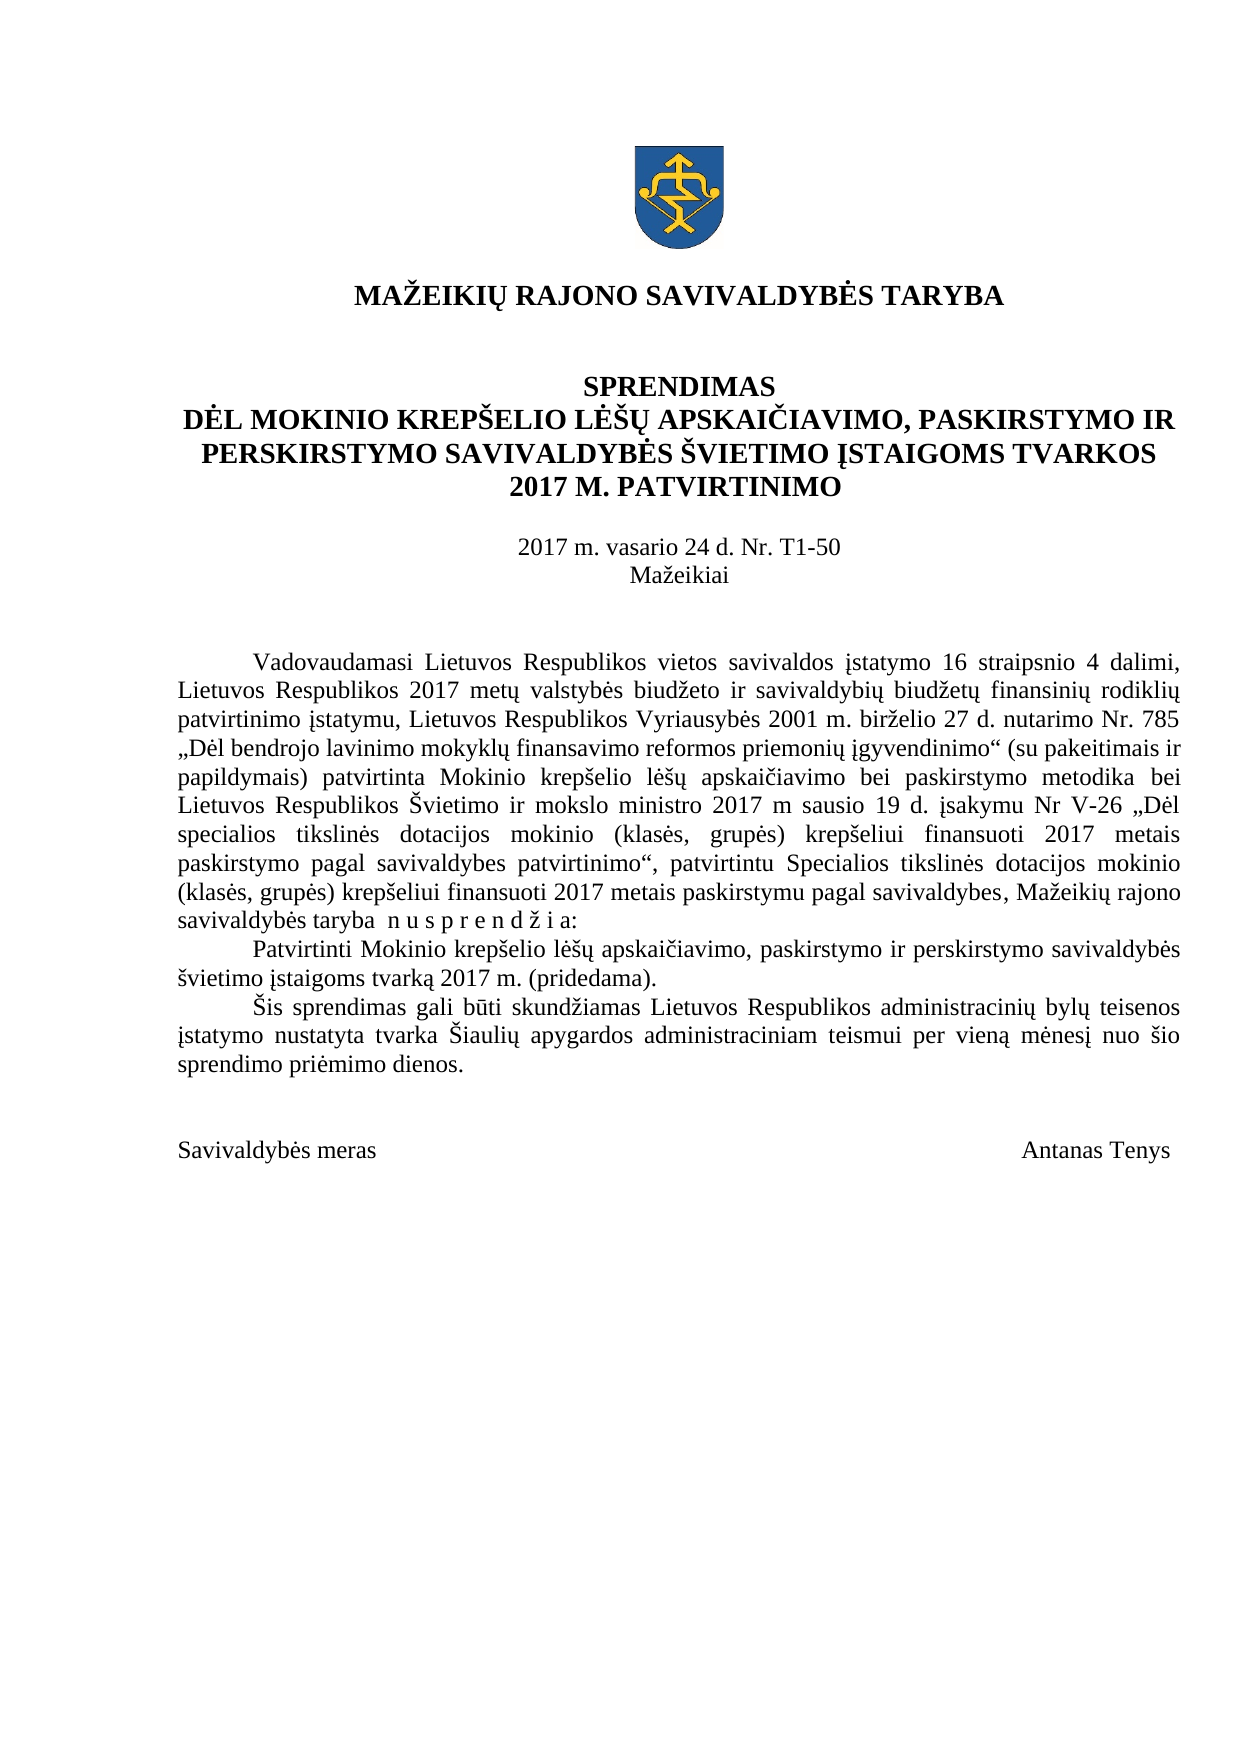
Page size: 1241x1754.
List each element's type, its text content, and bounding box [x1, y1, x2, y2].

text Savivaldybės meras Antanas Tenys [177, 1135, 1181, 1164]
text Vadovaudamasi Lietuvos Respublikos vietos savivaldos įstatymo 16 straipsnio 4 dalimi, Lietuvos Respublikos 2017 metų valstybės biudžeto ir savivaldybių biudžetų finansinių rodiklių patvirtinimo įstatymu, Lietuvos Respublikos Vyriausybės 2001 m. birželio 27 d. nutarimo Nr. 785 „Dėl bendrojo lavinimo mokyklų finansavimo reformos priemonių įgyvendinimo“ (su pakeitimais ir papildymais) patvirtinta Mokinio krepšelio lėšų apskaičiavimo bei paskirstymo metodika bei Lietuvos Respublikos Švietimo ir mokslo ministro 2017 m sausio 19 d. įsakymu Nr V-26 „Dėl specialios tikslinės dotacijos mokinio (klasės, grupės) krepšeliui finansuoti 2017 metais paskirstymo pagal savivaldybes patvirtinimo“, patvirtintu Specialios tikslinės dotacijos mokinio (klasės, grupės) krepšeliui finansuoti 2017 metais paskirstymu pagal savivaldybes, Mažeikių rajono savivaldybės taryba n u s p r e n d ž i a: [177, 647, 1181, 934]
text MAŽEIKIŲ RAJONO SAVIVALDYBĖS TARYBA [177, 278, 1181, 311]
text 2017 m. vasario 24 d. Nr. T1-50 [177, 532, 1181, 560]
text Patvirtinti Mokinio krepšelio lėšų apskaičiavimo, paskirstymo ir perskirstymo savivaldybės švietimo įstaigoms tvarką 2017 m. (pridedama). [177, 934, 1181, 992]
text Mažeikiai [177, 560, 1181, 589]
text SPRENDIMAS [177, 369, 1181, 402]
text DĖL MOKINIO KREPŠELIO LĖŠŲ APSKAIČIAVIMO, PASKIRSTYMO IR PERSKIRSTYMO SAVIVALDYBĖS ŠVIETIMO ĮSTAIGOMS TVARKOS 2017 M. PATVIRTINIMO [177, 402, 1181, 503]
text Šis sprendimas gali būti skundžiamas Lietuvos Respublikos administracinių bylų teisenos įstatymo nustatyta tvarka Šiaulių apygardos administraciniam teismui per vieną mėnesį nuo šio sprendimo priėmimo dienos. [177, 992, 1181, 1078]
